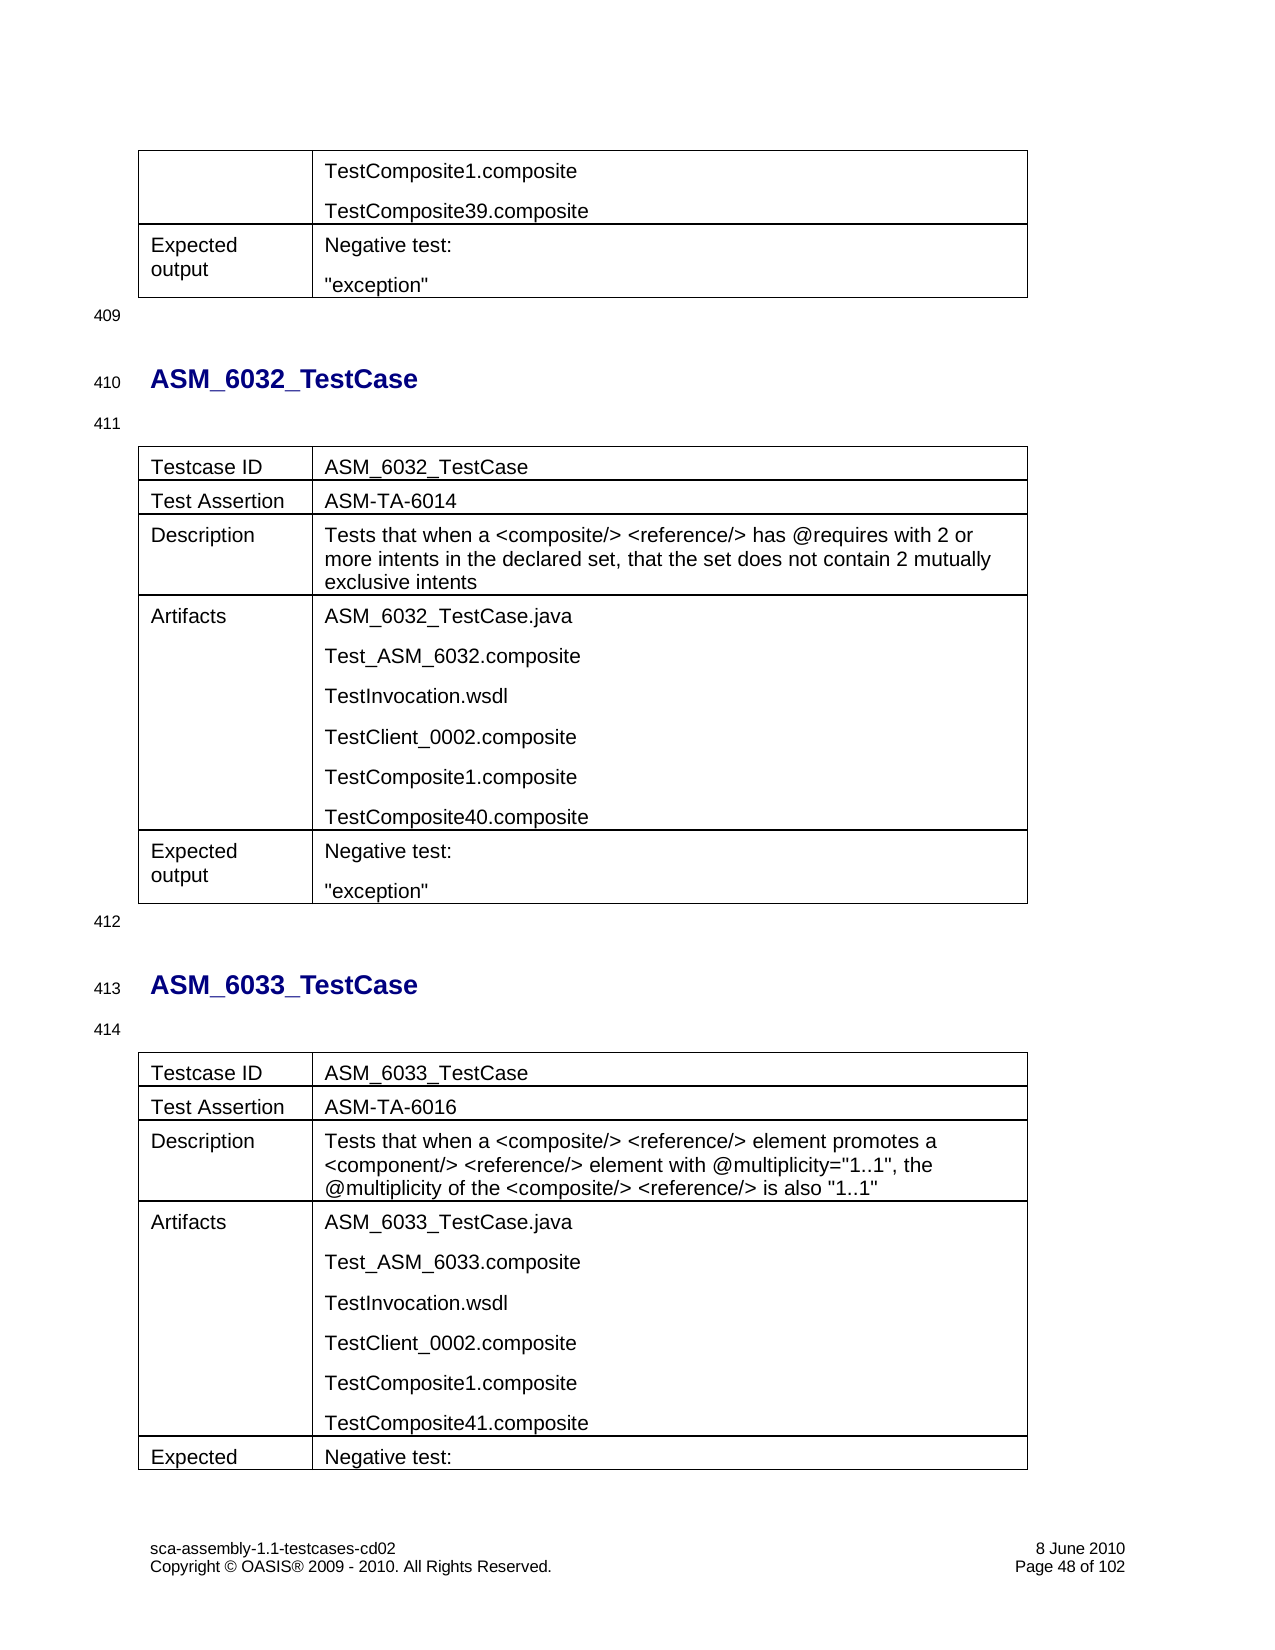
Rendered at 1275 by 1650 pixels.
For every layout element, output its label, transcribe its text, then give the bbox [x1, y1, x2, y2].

table_cell Expected [139, 1437, 312, 1469]
table_header Testcase ID [139, 447, 312, 479]
table_cell Test Assertion [139, 1087, 312, 1119]
table_cell Tests that when a <composite/> <reference/> has @requires with 2 or more intents in the declared set, that the set does not contain 2 mutually exclusive intents [313, 515, 1027, 594]
table_header ASM_6033_TestCase [313, 1053, 1027, 1085]
table_cell ASM-TA-6014 [313, 481, 1027, 513]
table_cell TestComposite1.composite TestComposite39.composite [313, 151, 1027, 223]
table_cell Description [139, 515, 312, 594]
table_cell Negative test: "exception" [313, 831, 1027, 903]
table_cell ASM-TA-6016 [313, 1087, 1027, 1119]
subtitle ASM_6033_TestCase [150, 969, 1125, 999]
table_cell Description [139, 1121, 312, 1200]
table_header Testcase ID [139, 1053, 312, 1085]
table_cell [139, 151, 312, 223]
table_cell Artifacts [139, 596, 312, 829]
table_cell Test Assertion [139, 481, 312, 513]
table_cell Expected output [139, 831, 312, 903]
table_header ASM_6032_TestCase [313, 447, 1027, 479]
table_cell Expected output [139, 225, 312, 297]
subtitle ASM_6032_TestCase [150, 363, 1125, 393]
table_cell Tests that when a <composite/> <reference/> element promotes a <component/> <reference/> element with @multiplicity="1..1", the @multiplicity of the <composite/> <reference/> is also "1..1" [313, 1121, 1027, 1200]
table_cell Negative test: "exception" [313, 225, 1027, 297]
table_cell Negative test: [313, 1437, 1027, 1469]
table_cell ASM_6032_TestCase.java Test_ASM_6032.composite TestInvocation.wsdl TestClient_0002.composite TestComposite1.composite TestComposite40.composite [313, 596, 1027, 829]
table_cell ASM_6033_TestCase.java Test_ASM_6033.composite TestInvocation.wsdl TestClient_0002.composite TestComposite1.composite TestComposite41.composite [313, 1202, 1027, 1435]
table_cell Artifacts [139, 1202, 312, 1435]
